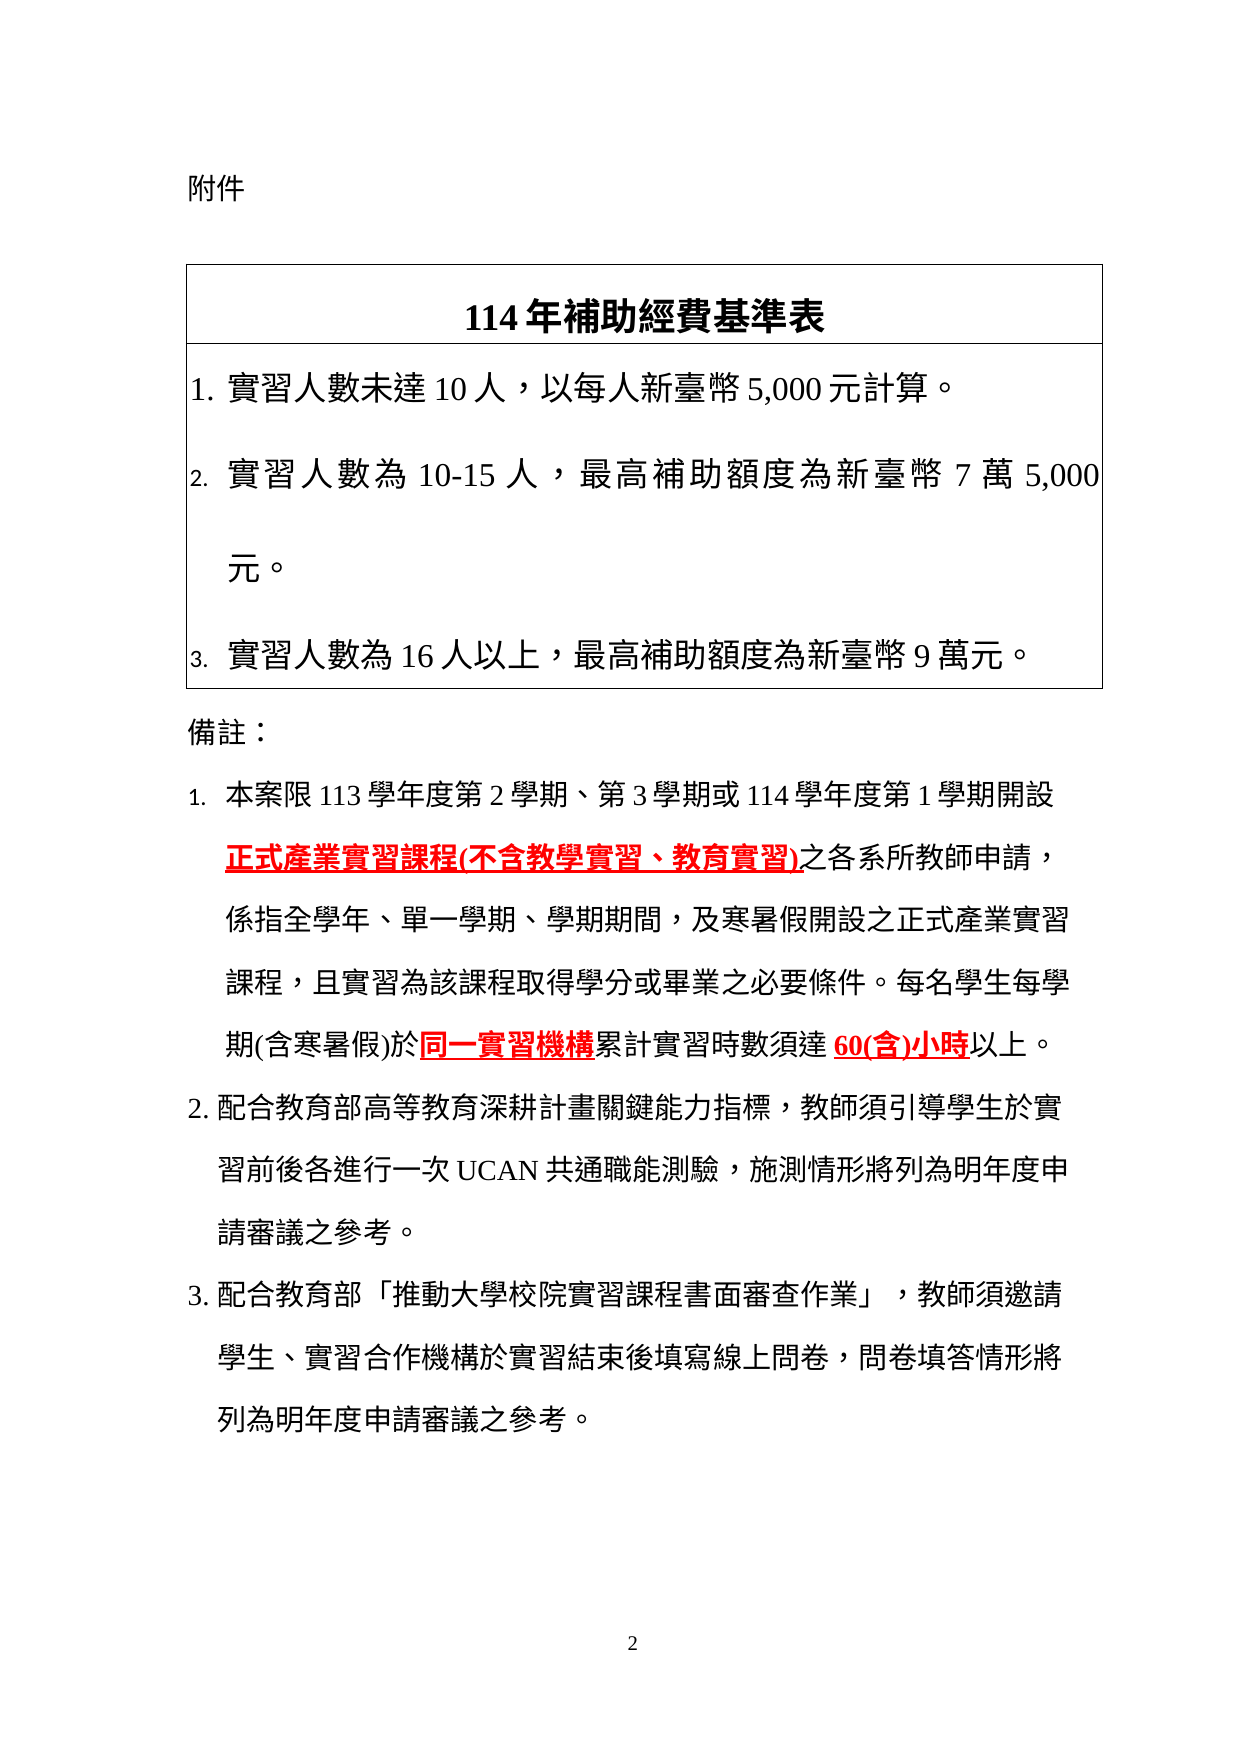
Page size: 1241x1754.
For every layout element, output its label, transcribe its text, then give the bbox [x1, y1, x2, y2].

table_header 114年補助經費基準表 [187, 265, 1102, 343]
table_cell 實習人數未達10人，以每人新臺幣5,000元計算。 實習人數為10-15人，最高補助額度為新臺幣7萬5,000元。 實習人數為16人以上，最高補助額度為新臺幣9萬元。 [187, 344, 1102, 688]
list 配合教育部「推動大學校院實習課程書面審查作業」，教師須邀請學生、實習合作機構於實習結束後填寫線上問卷，問卷填答情形將列為明年度申請審議之參考。 [187, 1251, 1078, 1439]
list 本案限113學年度第2學期、第3學期或114學年度第1學期開設正式產業實習課程(不含教學實習、教育實習)之各系所教師申請，係指全學年、單一學期、學期期間，及寒暑假開設之正式產業實習課程，且實習為該課程取得學分或畢業之必要條件。每名學生每學期(含寒暑假)於同一實習機構累計實習時數須達60(含)小時以上。 [187, 751, 1078, 1064]
text 附件 [187, 165, 1078, 208]
text 備註： [188, 689, 1078, 751]
list 配合教育部高等教育深耕計畫關鍵能力指標，教師須引導學生於實習前後各進行一次UCAN共通職能測驗，施測情形將列為明年度申請審議之參考。 [187, 1064, 1078, 1251]
